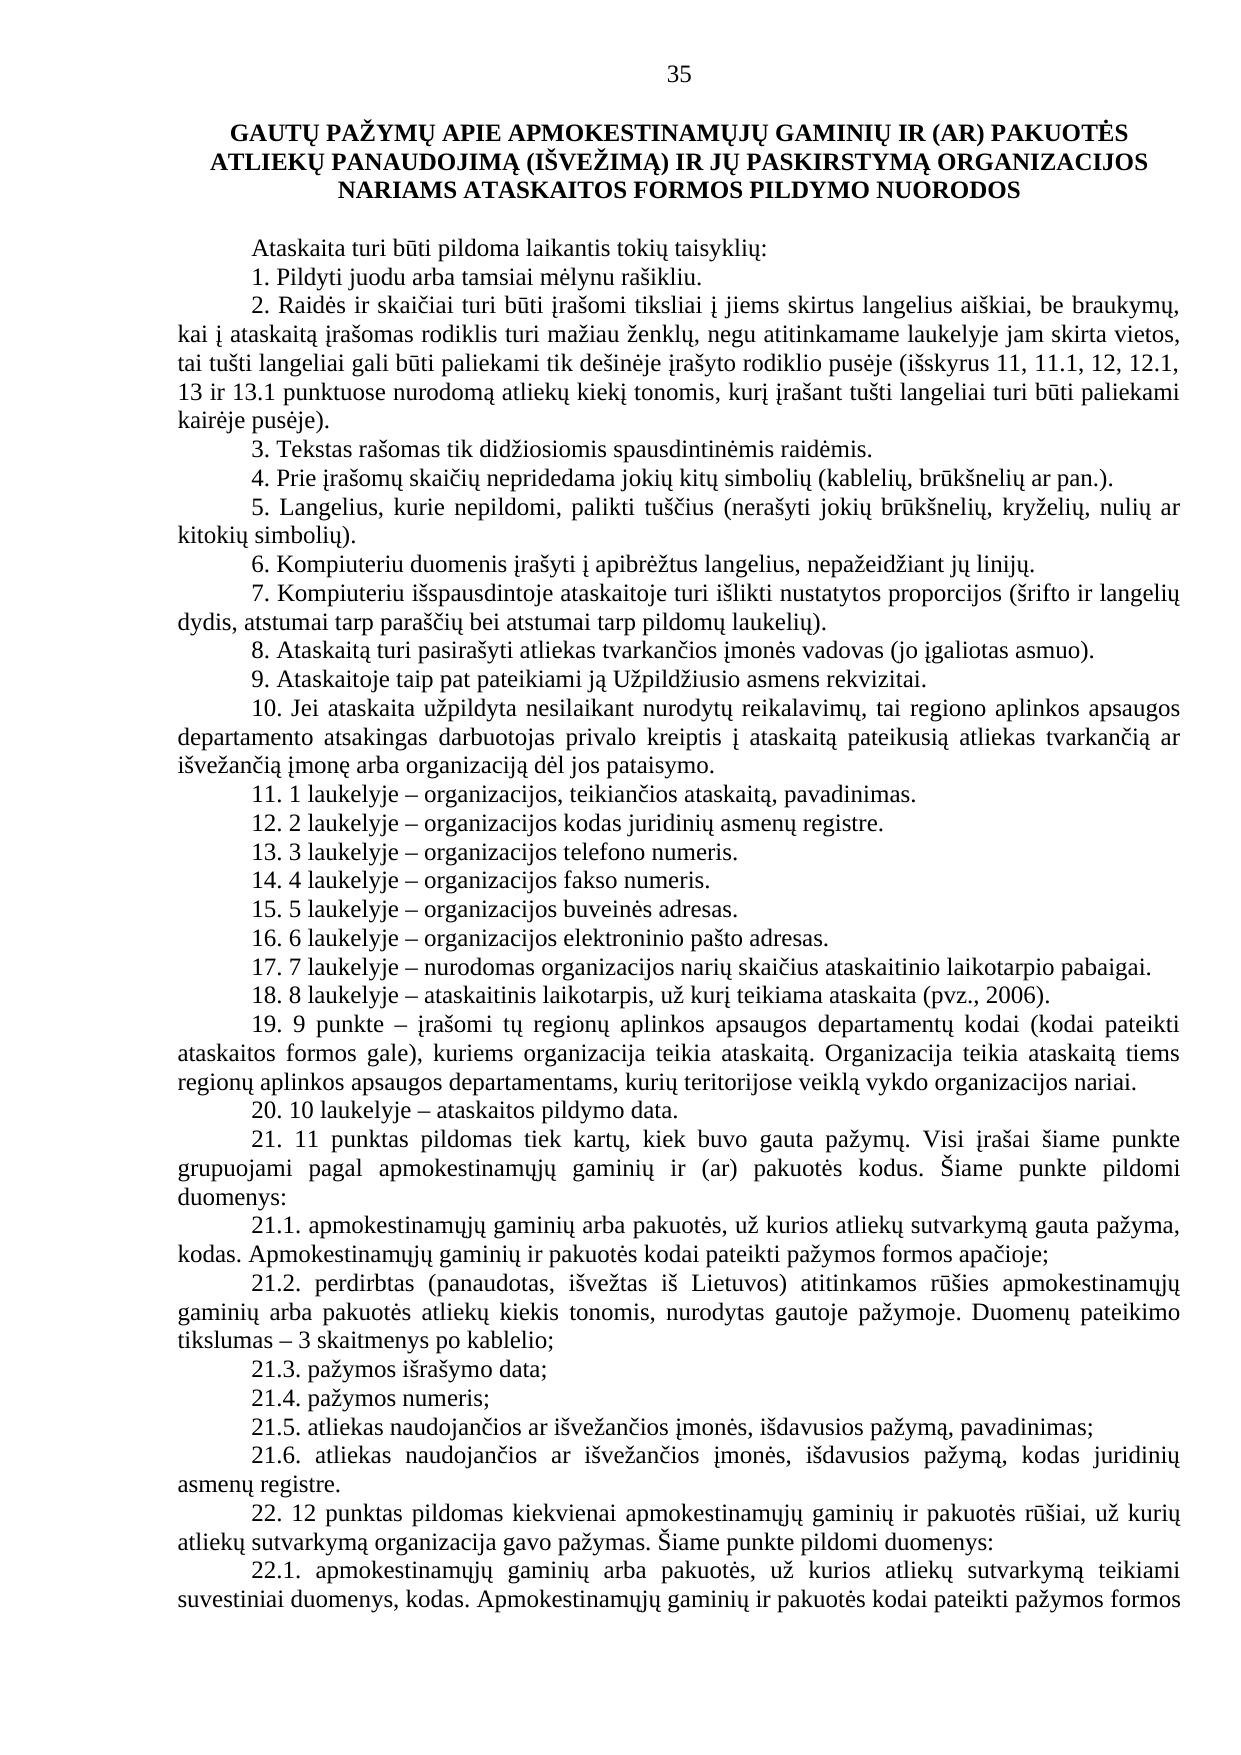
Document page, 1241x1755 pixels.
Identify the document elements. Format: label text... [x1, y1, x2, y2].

text 11. 1 laukelyje – organizacijos, teikiančios ataskaitą, pavadinimas. [177, 779, 1181, 808]
text 21. 11 punktas pildomas tiek kartų, kiek buvo gauta pažymų. Visi įrašai šiame punkte grupuojami pagal apmokestinamųjų gaminių ir (ar) pakuotės kodus. Šiame punkte pildomi duomenys: [177, 1124, 1181, 1211]
text 1. Pildyti juodu arba tamsiai mėlynu rašikliu. [177, 262, 1181, 291]
text 22. 12 punktas pildomas kiekvienai apmokestinamųjų gaminių ir pakuotės rūšiai, už kurių atliekų sutvarkymą organizacija gavo pažymas. Šiame punkte pildomi duomenys: [177, 1498, 1181, 1556]
text 4. Prie įrašomų skaičių nepridedama jokių kitų simbolių (kablelių, brūkšnelių ar pan.). [177, 463, 1181, 492]
text 21.4. pažymos numeris; [177, 1383, 1181, 1412]
text 7. Kompiuteriu išspausdintoje ataskaitoje turi išlikti nustatytos proporcijos (šrifto ir langelių dydis, atstumai tarp paraščių bei atstumai tarp pildomų laukelių). [177, 578, 1181, 636]
text 21.2. perdirbtas (panaudotas, išvežtas iš Lietuvos) atitinkamos rūšies apmokestinamųjų gaminių arba pakuotės atliekų kiekis tonomis, nurodytas gautoje pažymoje. Duomenų pateikimo tikslumas – 3 skaitmenys po kablelio; [177, 1268, 1181, 1354]
text GAUTŲ PAŽYMŲ APIE APMOKESTINAMŲJŲ GAMINIŲ IR (AR) PAKUOTĖS ATLIEKŲ PANAUDOJIMĄ (IŠVEŽIMĄ) IR JŲ PASKIRSTYMĄ ORGANIZACIJOS NARIAMS ATASKAITOS FORMOS PILDYMO NUORODOS [177, 118, 1181, 204]
text 17. 7 laukelyje – nurodomas organizacijos narių skaičius ataskaitinio laikotarpio pabaigai. [177, 952, 1181, 981]
text 21.5. atliekas naudojančios ar išvežančios įmonės, išdavusios pažymą, pavadinimas; [177, 1412, 1181, 1441]
text 14. 4 laukelyje – organizacijos fakso numeris. [177, 866, 1181, 894]
text 12. 2 laukelyje – organizacijos kodas juridinių asmenų registre. [177, 808, 1181, 837]
text 16. 6 laukelyje – organizacijos elektroninio pašto adresas. [177, 923, 1181, 952]
text 10. Jei ataskaita užpildyta nesilaikant nurodytų reikalavimų, tai regiono aplinkos apsaugos departamento atsakingas darbuotojas privalo kreiptis į ataskaitą pateikusią atliekas tvarkančią ar išvežančią įmonę arba organizaciją dėl jos pataisymo. [177, 693, 1181, 779]
text 2. Raidės ir skaičiai turi būti įrašomi tiksliai į jiems skirtus langelius aiškiai, be braukymų, kai į ataskaitą įrašomas rodiklis turi mažiau ženklų, negu atitinkamame laukelyje jam skirta vietos, tai tušti langeliai gali būti paliekami tik dešinėje įrašyto rodiklio pusėje (išskyrus 11, 11.1, 12, 12.1, 13 ir 13.1 punktuose nurodomą atliekų kiekį tonomis, kurį įrašant tušti langeliai turi būti paliekami kairėje pusėje). [177, 291, 1181, 434]
text 3. Tekstas rašomas tik didžiosiomis spausdintinėmis raidėmis. [177, 434, 1181, 463]
text 8. Ataskaitą turi pasirašyti atliekas tvarkančios įmonės vadovas (jo įgaliotas asmuo). [177, 636, 1181, 664]
text 5. Langelius, kurie nepildomi, palikti tuščius (nerašyti jokių brūkšnelių, kryželių, nulių ar kitokių simbolių). [177, 492, 1181, 549]
text 13. 3 laukelyje – organizacijos telefono numeris. [177, 837, 1181, 866]
text 20. 10 laukelyje – ataskaitos pildymo data. [177, 1096, 1181, 1124]
text 21.3. pažymos išrašymo data; [177, 1354, 1181, 1383]
text 19. 9 punkte – įrašomi tų regionų aplinkos apsaugos departamentų kodai (kodai pateikti ataskaitos formos gale), kuriems organizacija teikia ataskaitą. Organizacija teikia ataskaitą tiems regionų aplinkos apsaugos departamentams, kurių teritorijose veiklą vykdo organizacijos nariai. [177, 1009, 1181, 1096]
text 22.1. apmokestinamųjų gaminių arba pakuotės, už kurios atliekų sutvarkymą teikiami suvestiniai duomenys, kodas. Apmokestinamųjų gaminių ir pakuotės kodai pateikti pažymos formos [177, 1556, 1181, 1613]
text Ataskaita turi būti pildoma laikantis tokių taisyklių: [177, 233, 1181, 262]
text 18. 8 laukelyje – ataskaitinis laikotarpis, už kurį teikiama ataskaita (pvz., 2006). [177, 981, 1181, 1009]
text 15. 5 laukelyje – organizacijos buveinės adresas. [177, 894, 1181, 923]
text 6. Kompiuteriu duomenis įrašyti į apibrėžtus langelius, nepažeidžiant jų linijų. [177, 549, 1181, 578]
text 21.1. apmokestinamųjų gaminių arba pakuotės, už kurios atliekų sutvarkymą gauta pažyma, kodas. Apmokestinamųjų gaminių ir pakuotės kodai pateikti pažymos formos apačioje; [177, 1211, 1181, 1268]
text 21.6. atliekas naudojančios ar išvežančios įmonės, išdavusios pažymą, kodas juridinių asmenų registre. [177, 1441, 1181, 1498]
text 9. Ataskaitoje taip pat pateikiami ją Užpildžiusio asmens rekvizitai. [177, 664, 1181, 693]
